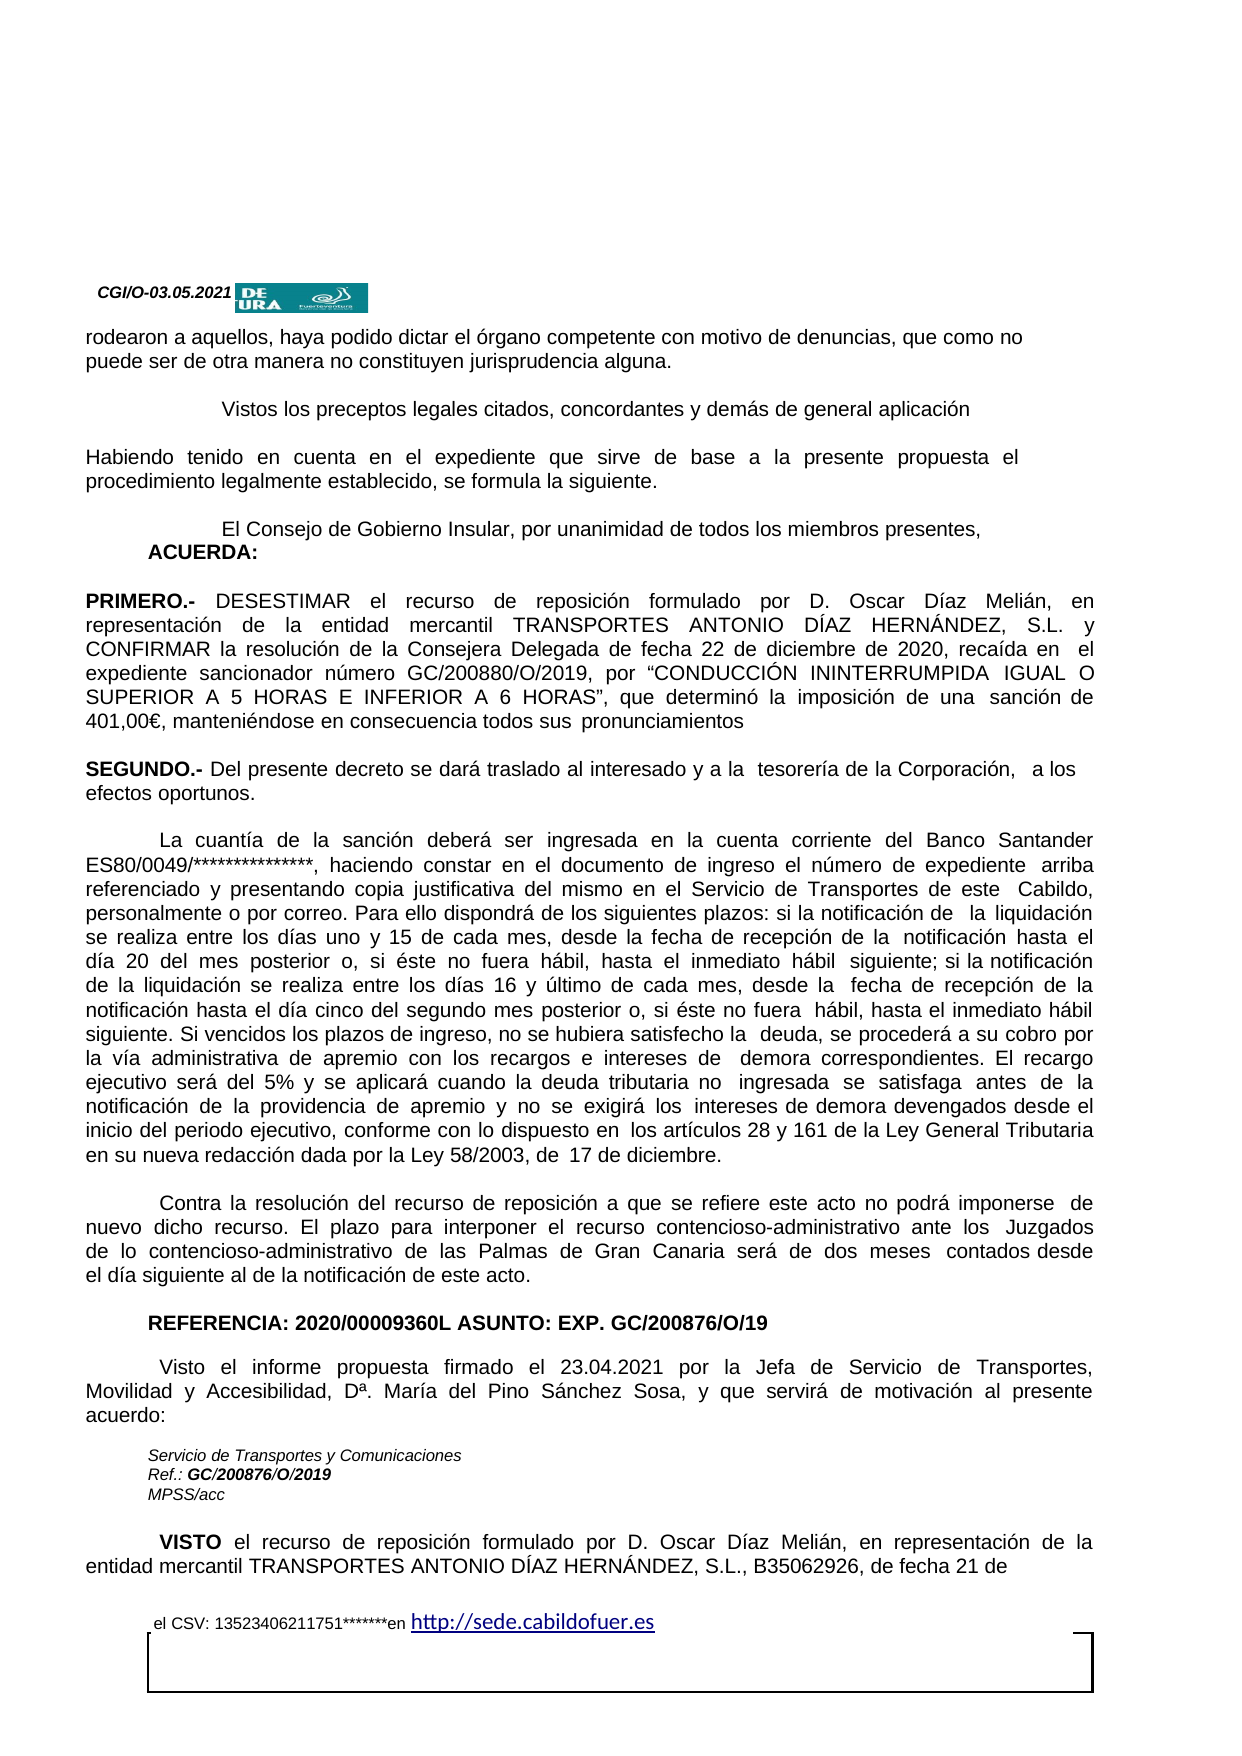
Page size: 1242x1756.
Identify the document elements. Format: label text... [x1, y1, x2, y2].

text SEGUNDO.- Del presente decreto se dará traslado al interesado y a la tesorería de la Corporación, a los efectos oportunos. [85, 757, 1084, 805]
text Visto el informe propuesta firmado el 23.04.2021 por la Jefa de Servicio de Transportes, Movilidad y Accesibilidad, Dª. María del Pino Sánchez Sosa, y que servirá de motivación al presente acuerdo: [85, 1354, 1093, 1427]
picture [235, 283, 369, 313]
subtitle REFERENCIA: 2020/00009360L ASUNTO: EXP. GC/200876/O/19 [148, 1311, 1106, 1335]
text La cuantía de la sanción deberá ser ingresada en la cuenta corriente del Banco Santander ES80/0049/***************, haciendo constar en el documento de ingreso el número de expediente arriba referenciado y presentando copia justificativa del mismo en el Servicio de Transportes de este Cabildo, personalmente o por correo. Para ello dispondrá de los siguientes plazos: si la notificación de la liquidación se realiza entre los días uno y 15 de cada mes, desde la fecha de recepción de la notificación hasta el día 20 del mes posterior o, si éste no fuera hábil, hasta el inmediato hábil siguiente; si la notificación de la liquidación se realiza entre los días 16 y último de cada mes, desde la fecha de recepción de la notificación hasta el día cinco del segundo mes posterior o, si éste no fuera hábil, hasta el inmediato hábil siguiente. Si vencidos los plazos de ingreso, no se hubiera satisfecho la deuda, se procederá a su cobro por la vía administrativa de apremio con los recargos e intereses de demora correspondientes. El recargo ejecutivo será del 5% y se aplicará cuando la deuda tributaria no ingresada se satisfaga antes de la notificación de la providencia de apremio y no se exigirá los intereses de demora devengados desde el inicio del periodo ejecutivo, conforme con lo dispuesto en los artículos 28 y 161 de la Ley General Tributaria en su nueva redacción dada por la Ley 58/2003, de 17 de diciembre. [85, 828, 1094, 1167]
text Vistos los preceptos legales citados, concordantes y demás de general aplicación [221, 397, 1106, 421]
subtitle ACUERDA: [148, 541, 1106, 564]
text El Consejo de Gobierno Insular, por unanimidad de todos los miembros presentes, [221, 517, 1106, 541]
text MPSS/acc [148, 1484, 1106, 1503]
text PRIMERO.- DESESTIMAR el recurso de reposición formulado por D. Oscar Díaz Melián, en representación de la entidad mercantil TRANSPORTES ANTONIO DÍAZ HERNÁNDEZ, S.L. y CONFIRMAR la resolución de la Consejera Delegada de fecha 22 de diciembre de 2020, recaída en el expediente sancionador número GC/200880/O/2019, por “CONDUCCIÓN ININTERRUMPIDA IGUAL O SUPERIOR A 5 HORAS E INFERIOR A 6 HORAS”, que determinó la imposición de una sanción de 401,00€, manteniéndose en consecuencia todos sus pronunciamientos [85, 588, 1095, 733]
text Servicio de Transportes y Comunicaciones Ref.: GC/200876/O/2019 [148, 1446, 494, 1484]
text VISTO el recurso de reposición formulado por D. Oscar Díaz Melián, en representación de la entidad mercantil TRANSPORTES ANTONIO DÍAZ HERNÁNDEZ, S.L., B35062926, de fecha 21 de [85, 1530, 1093, 1578]
text rodearon a aquellos, haya podido dictar el órgano competente con motivo de denuncias, que como no puede ser de otra manera no constituyen jurisprudencia alguna. [85, 325, 1084, 373]
text Habiendo tenido en cuenta en el expediente que sirve de base a la presente propuesta el procedimiento legalmente establecido, se formula la siguiente. [85, 445, 1084, 493]
text Contra la resolución del recurso de reposición a que se refiere este acto no podrá imponerse de nuevo dicho recurso. El plazo para interponer el recurso contencioso-administrativo ante los Juzgados de lo contencioso-administrativo de las Palmas de Gran Canaria será de dos meses contados desde el día siguiente al de la notificación de este acto. [85, 1191, 1094, 1287]
